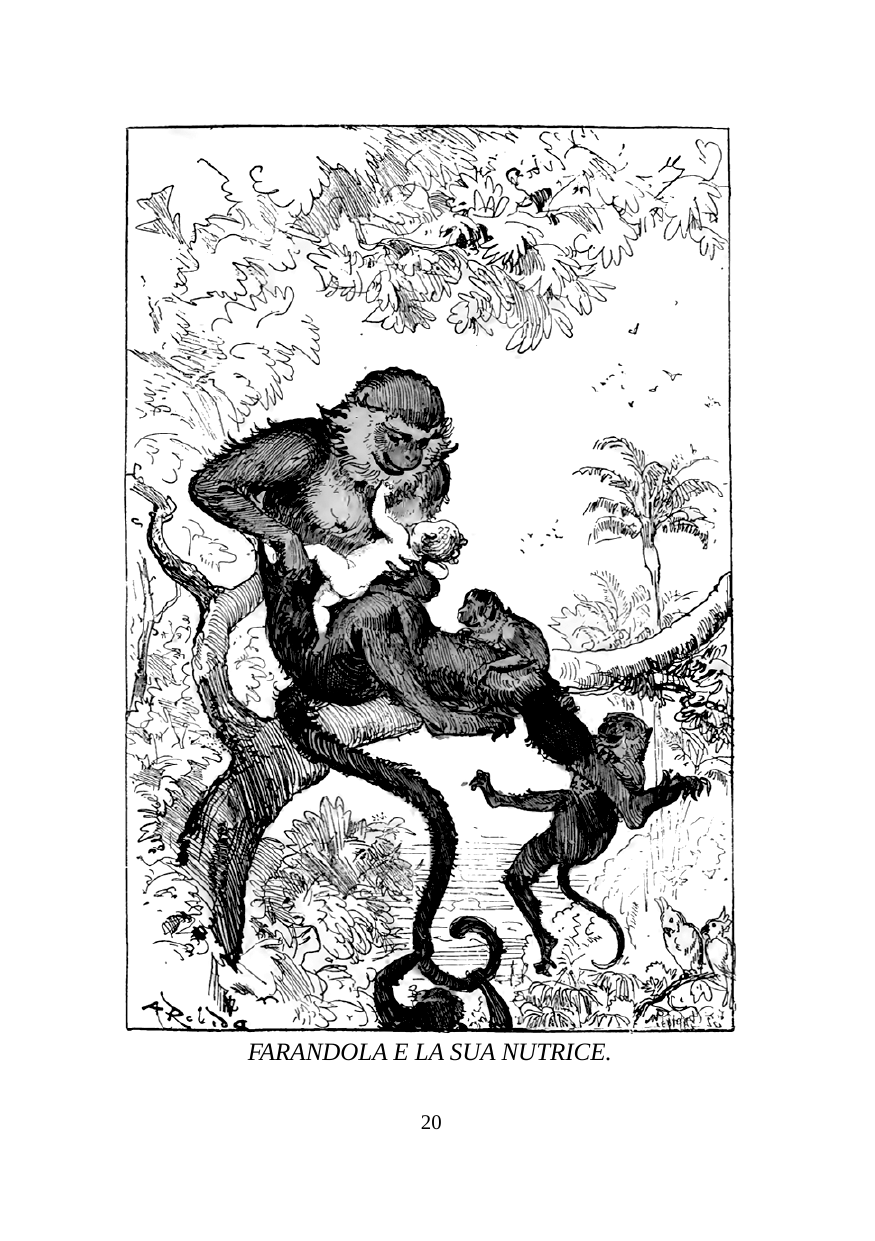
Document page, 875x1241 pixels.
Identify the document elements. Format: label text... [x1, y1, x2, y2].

text FARANDOLA E LA SUA NUTRICE. [116, 1038, 746, 1066]
picture [116, 118, 746, 1038]
